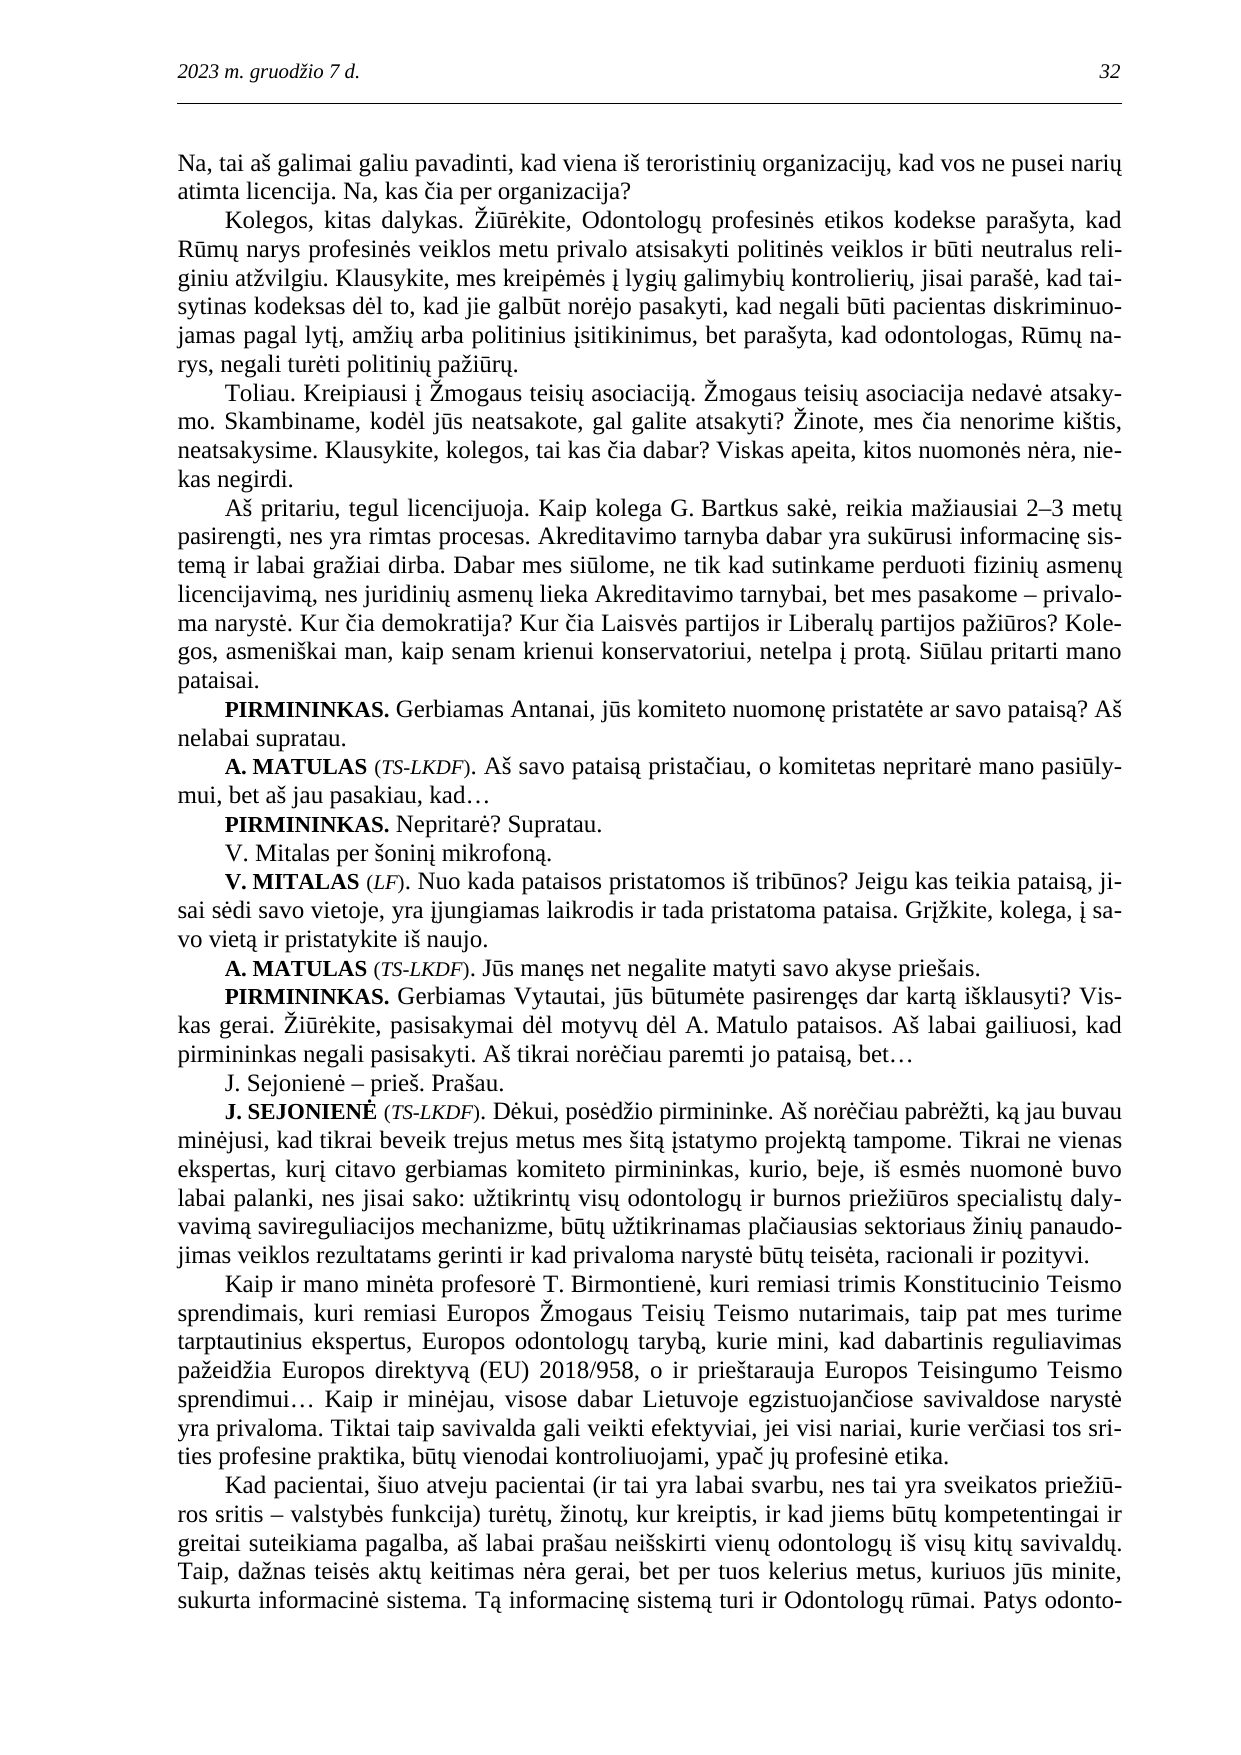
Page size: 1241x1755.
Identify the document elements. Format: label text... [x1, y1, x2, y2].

text A. MATULAS (TS-LKDF). Aš sa­vo pa­tai­są pri­sta­čiau, o ko­mi­te­tas ne­pri­ta­rė ma­no pa­siū­ly­mui, bet aš jau pa­sa­kiau, kad… [177, 751, 1122, 809]
text Na, tai aš ga­li­mai ga­liu pa­va­din­ti, kad vie­na iš te­ro­ris­ti­nių or­ga­ni­za­ci­jų, kad vos ne pu­sei na­rių at­im­ta li­cen­ci­ja. Na, kas čia per or­ga­ni­za­ci­ja? [177, 148, 1122, 205]
text Aš pri­ta­riu, te­gul li­cen­ci­juo­ja. Kaip ko­le­ga G. Bart­kus sa­kė, rei­kia ma­žiau­siai 2–3 me­tų pa­si­reng­ti, nes yra rim­tas pro­ce­sas. Ak­re­di­ta­vi­mo tar­ny­ba da­bar yra su­kū­ru­si in­for­ma­ci­nę sis­temą ir la­bai gra­žiai dir­ba. Da­bar mes siū­lo­me, ne tik kad su­tin­ka­me per­duo­ti fi­zi­nių as­me­nų li­cen­ci­ja­vi­mą, nes ju­ri­di­nių as­me­nų lie­ka Ak­re­di­ta­vi­mo tar­ny­bai, bet mes pa­sa­ko­me – pri­va­lo­ma na­rys­tė. Kur čia de­mo­kra­tija? Kur čia Lais­vės par­ti­jos ir Li­be­ra­lų par­ti­jos pa­žiū­ros? Ko­le­gos, as­me­niš­kai man, kaip se­nam krie­nui kon­ser­va­to­riui, ne­tel­pa į pro­tą. Siū­lau pri­tar­ti ma­no pa­tai­sai. [177, 493, 1122, 694]
text J. SEJONIENĖ (TS-LKDF). Dė­kui, po­sė­džio pir­mi­nin­ke. Aš no­rė­čiau pa­brėž­ti, ką jau bu­vau mi­nė­ju­si, kad tik­rai be­veik tre­jus me­tus mes ši­tą įsta­ty­mo pro­jek­tą tam­po­me. Tik­rai ne vie­nas eks­per­tas, ku­rį ci­ta­vo ger­bia­mas ko­mi­te­to pir­mi­nin­kas, ku­rio, be­je, iš es­mės nuo­mo­nė bu­vo la­bai pa­lan­ki, nes ji­sai sa­ko: už­tik­rin­tų vi­sų odon­to­lo­gų ir bur­nos prie­žiū­ros spe­cia­lis­tų da­ly­va­vi­mą sa­vi­re­gu­lia­ci­jos me­cha­niz­me, bū­tų už­tik­ri­na­mas pla­čiau­sias sek­to­riaus ži­nių pa­nau­do­ji­mas veik­los re­zul­ta­tams ge­rin­ti ir kad pri­va­lo­ma na­rys­tė bū­tų tei­sė­ta, ra­cio­na­li ir po­zi­ty­vi. [177, 1096, 1122, 1269]
text J. Se­jo­nie­nė – prieš. Pra­šau. [177, 1068, 1122, 1096]
text PIRMININKAS. Ne­pri­ta­rė? Su­pra­tau. [177, 809, 1122, 838]
text To­liau. Krei­piau­si į Žmo­gaus tei­sių aso­cia­ci­ją. Žmo­gaus tei­sių aso­cia­ci­ja ne­da­vė at­sa­ky­mo. Skam­bi­na­me, ko­dėl jūs ne­at­sa­ko­te, gal ga­li­te at­sa­ky­ti? Ži­no­te, mes čia ne­no­ri­me kiš­tis, ne­at­sa­ky­si­me. Klau­sy­ki­te, ko­le­gos, tai kas čia da­bar? Vis­kas apei­ta, ki­tos nuo­mo­nės nė­ra, nie­kas ne­gir­di. [177, 378, 1122, 493]
text PIRMININKAS. Ger­bia­mas An­ta­nai, jūs ko­mi­te­to nuo­mo­nę pri­sta­tė­te ar sa­vo pa­tai­są? Aš ne­la­bai su­pra­tau. [177, 694, 1122, 751]
text A. MATULAS (TS-LKDF). Jūs ma­nęs net ne­ga­li­te ma­ty­ti sa­vo aky­se prie­šais. [177, 953, 1122, 981]
text V. MITALAS (LF). Nuo ka­da pa­tai­sos pri­sta­to­mos iš tri­bū­nos? Jei­gu kas tei­kia pa­tai­są, ji­sai sė­di sa­vo vie­to­je, yra įjun­gia­mas laik­ro­dis ir ta­da pri­sta­to­ma pa­tai­sa. Grįž­ki­te, ko­le­ga, į sa­vo vie­tą ir pri­sta­ty­ki­te iš nau­jo. [177, 866, 1122, 953]
text V. Mi­ta­las per šo­ni­nį mik­ro­fo­ną. [177, 838, 1122, 866]
text PIRMININKAS. Ger­bia­mas Vy­tau­tai, jūs bū­tu­mė­te pa­si­ren­gęs dar kar­tą iš­klau­sy­ti? Vis­kas ge­rai. Žiū­rė­ki­te, pa­si­sa­ky­mai dėl mo­ty­vų dėl A. Ma­tu­lo pa­tai­sos. Aš la­bai gai­liuo­si, kad pir­mi­nin­kas ne­ga­li pa­si­sa­ky­ti. Aš tik­rai no­rė­čiau pa­rem­ti jo pa­tai­są, bet… [177, 981, 1122, 1068]
text Kaip ir ma­no mi­nė­ta pro­fe­so­rė T. Bir­mon­tie­nė, ku­ri re­mia­si tri­mis Kon­sti­tu­ci­nio Teis­mo spren­di­mais, ku­ri re­mia­si Eu­ro­pos Žmo­gaus Tei­sių Teis­mo nu­ta­ri­mais, taip pat mes tu­ri­me tarp­tau­ti­nius eks­per­tus, Eu­ro­pos odon­to­lo­gų ta­ry­bą, ku­rie mi­ni, kad da­bar­ti­nis re­gu­lia­vi­mas pa­žei­džia Eu­ro­pos di­rek­ty­vą (EU) 2018/958, o ir prieš­ta­rau­ja Eu­ro­pos Tei­sin­gu­mo Teis­mo spren­di­mui… Kaip ir mi­nė­jau, visose da­bar Lie­tu­vo­je eg­zis­tuo­jan­čiose sa­vi­val­dose na­rys­tė yra pri­va­lo­ma. Tik­tai taip sa­vi­val­da ga­li veik­ti efek­ty­viai, jei vi­si na­riai, ku­rie ver­čia­si tos sri­ties pro­fe­si­ne prak­ti­ka, bū­tų vie­no­dai kon­tro­liuo­ja­mi, ypač jų pro­fe­si­nė eti­ka. [177, 1269, 1122, 1470]
text Ko­le­gos, ki­tas da­ly­kas. Žiū­rė­ki­te, Odon­to­lo­gų pro­fe­si­nės eti­kos ko­dek­se pa­ra­šy­ta, kad Rū­mų na­rys pro­fe­si­nės veik­los me­tu pri­va­lo at­si­sa­ky­ti po­li­ti­nės veik­los ir bū­ti neut­ra­lus re­li­gi­niu at­žvil­giu. Klau­sy­ki­te, mes krei­pė­mės į ly­gių ga­li­my­bių kon­tro­lie­rių, ji­sai pa­ra­šė, kad tai­sy­ti­nas ko­dek­sas dėl to, kad jie gal­būt no­rė­jo pa­sa­ky­ti, kad ne­ga­li bū­ti pa­cien­tas dis­kri­mi­nuo­ja­mas pa­gal ly­tį, am­žių ar­ba po­li­ti­nius įsi­ti­ki­ni­mus, bet pa­ra­šy­ta, kad odon­to­lo­gas, Rū­mų na­rys, ne­ga­li tu­rė­ti po­li­ti­nių pa­žiū­rų. [177, 205, 1122, 378]
text Kad pa­cien­tai, šiuo at­ve­ju pa­cien­tai (ir tai yra la­bai svar­bu, nes tai yra svei­ka­tos prie­žiū­ros sri­tis – vals­ty­bės funk­ci­ja) tu­rė­tų, ži­no­tų, kur kreip­tis, ir kad jiems bū­tų kom­pe­ten­tin­gai ir grei­tai su­tei­kia­ma pa­gal­ba, aš la­bai pra­šau ne­iš­skir­ti vie­nų odon­to­lo­gų iš vi­sų ki­tų sa­vi­val­dų. Taip, daž­nas tei­sės ak­tų kei­ti­mas nė­ra ge­rai, bet per tuos ke­le­rius me­tus, ku­riuos jūs mi­ni­te, su­kur­ta in­for­ma­ci­nė sis­te­ma. Tą in­for­ma­ci­nę sis­te­mą tu­ri ir Odon­to­lo­gų rū­mai. Pa­tys odon­to­ [177, 1470, 1122, 1614]
